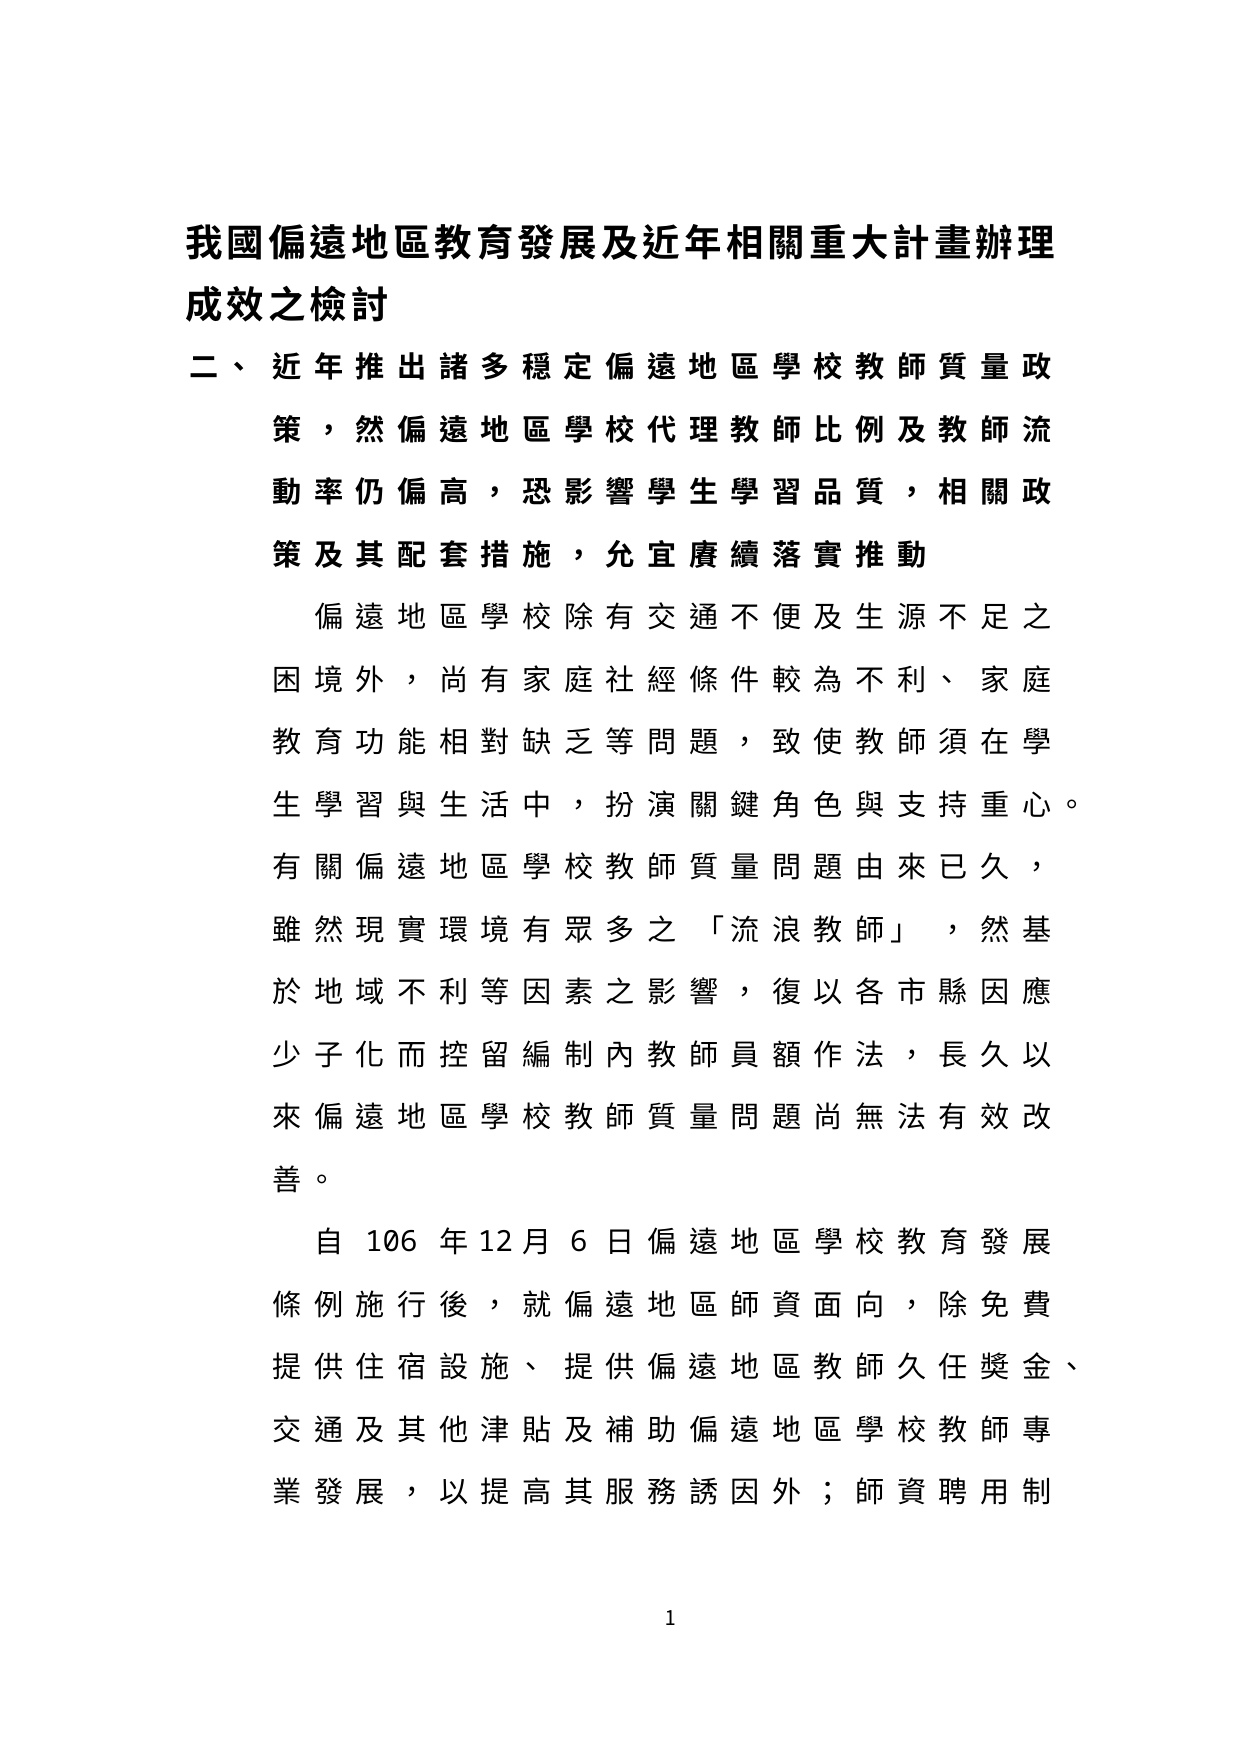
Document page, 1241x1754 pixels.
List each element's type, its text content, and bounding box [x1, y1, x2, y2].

text 我國偏遠地區教育發展及近年相關重大計畫辦理成效之檢討 [183, 198, 1058, 323]
text 二、近年推出諸多穏定偏遠地區學校教師質量政策，然偏遠地區學校代理教師比例及教師流動率仍偏高，恐影響學生學習品質，相關政策及其配套措施，允宜賡續落實推動 [183, 323, 1058, 573]
text 自106年12月6日偏遠地區學校教育發展條例施行後，就偏遠地區師資面向，除免費提供住宿設施、提供偏遠地區教師久任奬金、交通及其他津貼及補助偏遠地區學校教師專業發展，以提高其服務誘因外；師資聘用制度上設有跨校合聘教師、控留教師編制員額彈性進用及服務6年始得申請介聘等規定，並補助合理教師員額編制及開設偏遠地區學校學士後教育學分班以增加師資來源等。經查: [242, 1198, 1058, 1511]
text 偏遠地區學校除有交通不便及生源不足之困境外，尚有家庭社經條件較為不利、家庭教育功能相對缺乏等問題，致使教師須在學生學習與生活中，扮演關鍵角色與支持重心。有關偏遠地區學校教師質量問題由來已久，雖然現實環境有眾多之「流浪教師」，然基於地域不利等因素之影響，復以各市縣因應少子化而控留編制內教師員額作法，長久以來偏遠地區學校教師質量問題尚無法有效改善。 [242, 573, 1058, 1198]
